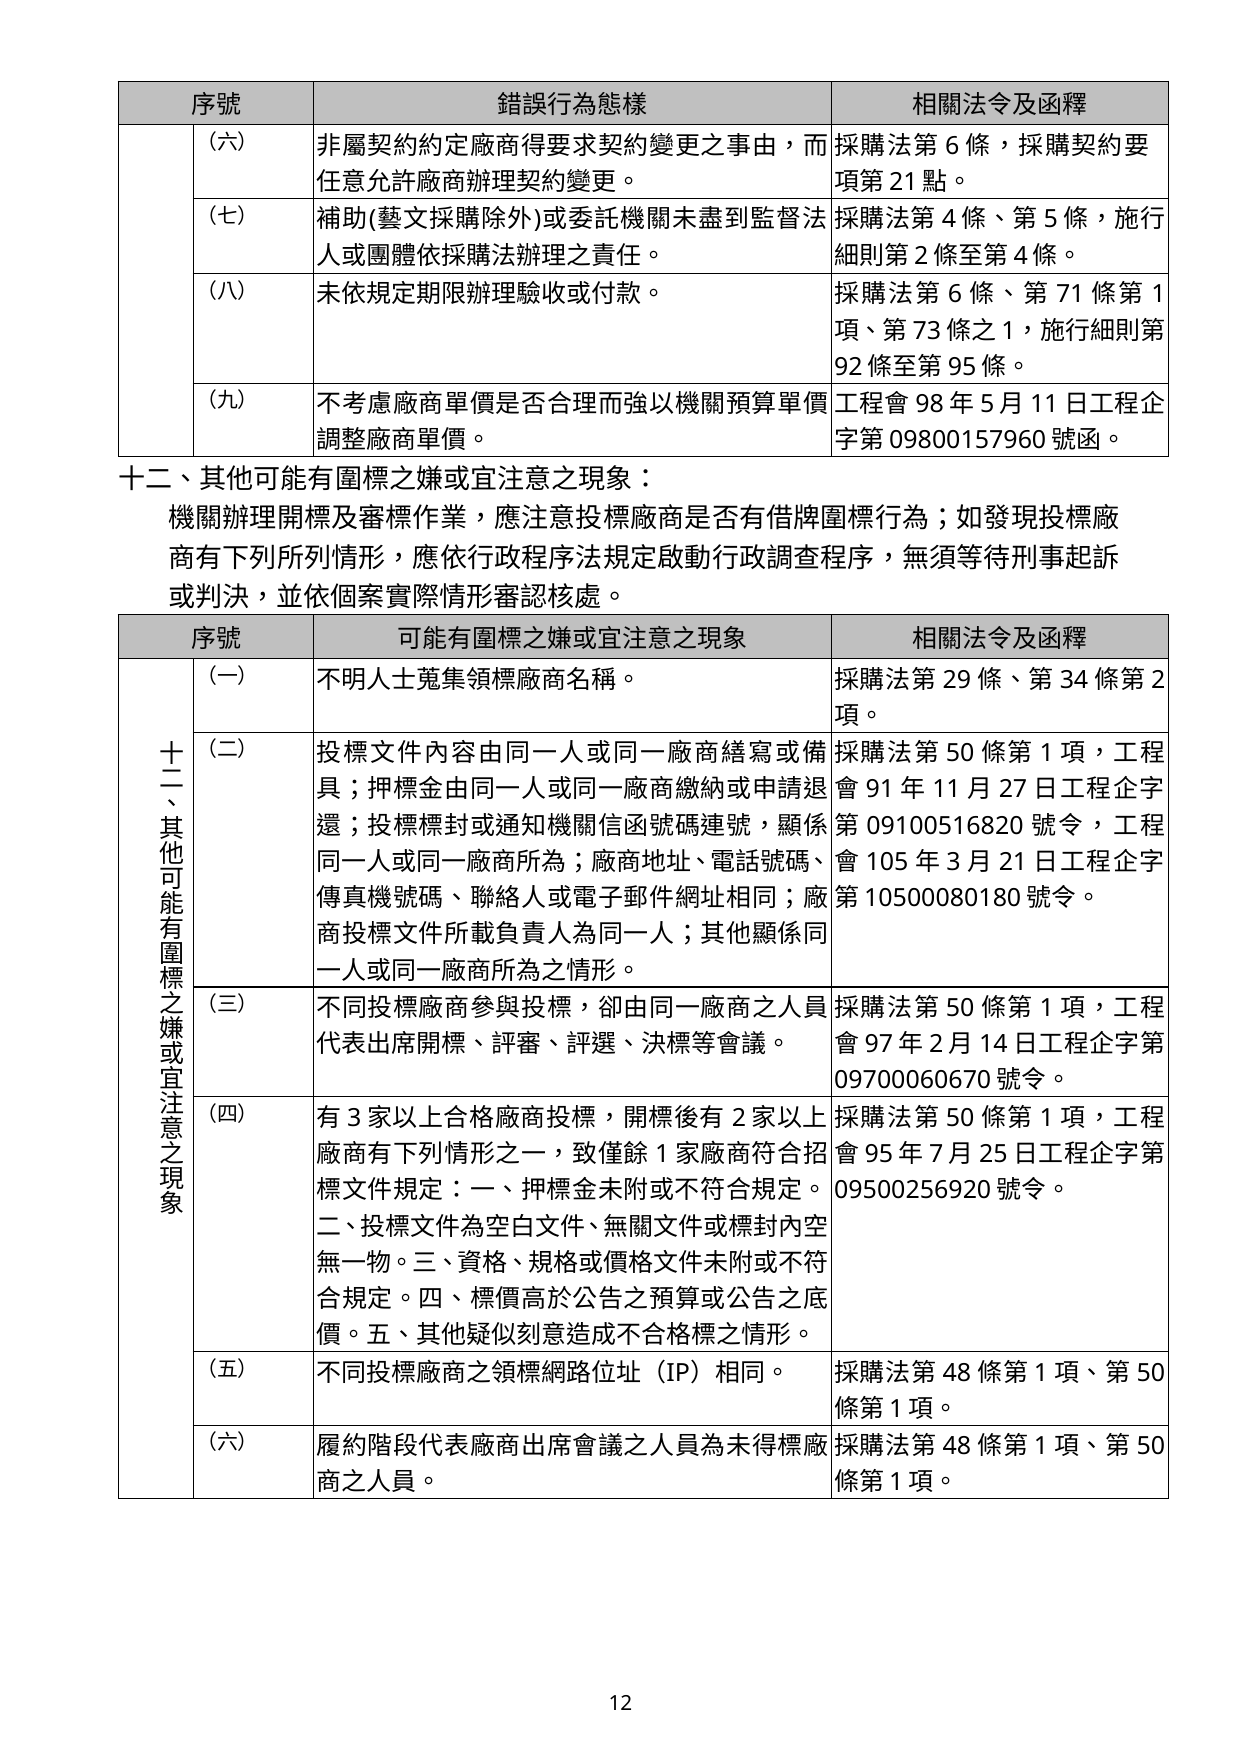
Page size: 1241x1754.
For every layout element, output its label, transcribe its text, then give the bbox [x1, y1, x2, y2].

table_cell 履約階段代表廠商出席會議之人員為未得標廠商之人員。 [314, 1426, 831, 1498]
table_cell 補助(藝文採購除外)或委託機關未盡到監督法人或團體依採購法辦理之責任。 [314, 199, 831, 273]
table_cell （二） [194, 733, 313, 986]
table_cell 不明人士蒐集領標廠商名稱。 [314, 659, 831, 732]
text 機關辦理開標及審標作業，應注意投標廠商是否有借牌圍標行為；如發現投標廠商有下列所列情形，應依行政程序法規定啟動行政調查程序，無須等待刑事起訴或判決，並依個案實際情形審認核處。 [168, 496, 1122, 614]
table_cell 不同投標廠商之領標網路位址（IP）相同。 [314, 1352, 831, 1424]
table_cell （五） [194, 1352, 313, 1424]
table_cell 不考慮廠商單價是否合理而強以機關預算單價調整廠商單價。 [314, 384, 831, 456]
table_cell （九） [194, 384, 313, 456]
table_cell 採購法第50條第1項，工程會97年2月14日工程企字第09700060670號令。 [832, 988, 1168, 1096]
table_cell 採購法第6條，採購契約要項第21點。 [832, 125, 1168, 198]
table_header 序號 [119, 615, 313, 658]
table_cell （六） [194, 125, 313, 198]
table_cell 未依規定期限辦理驗收或付款。 [314, 274, 831, 383]
table_header 相關法令及函釋 [832, 615, 1168, 658]
table_header 可能有圍標之嫌或宜注意之現象 [314, 615, 831, 658]
table_cell 十二、其他可能有圍標之嫌或宜注意之現象 [119, 659, 193, 1498]
table_cell 採購法第48條第1項、第50條第1項。 [832, 1426, 1168, 1498]
table_cell （四） [194, 1097, 313, 1351]
table_cell 非屬契約約定廠商得要求契約變更之事由，而任意允許廠商辦理契約變更。 [314, 125, 831, 198]
table_cell （六） [194, 1426, 313, 1498]
table_cell 採購法第50條第1項，工程會95年7月25日工程企字第09500256920號令。 [832, 1097, 1168, 1351]
table_header 序號 [119, 82, 313, 124]
table_cell 投標文件內容由同一人或同一廠商繕寫或備具；押標金由同一人或同一廠商繳納或申請退還；投標標封或通知機關信函號碼連號，顯係同一人或同一廠商所為；廠商地址、電話號碼、傳真機號碼、聯絡人或電子郵件網址相同；廠商投標文件所載負責人為同一人；其他顯係同一人或同一廠商所為之情形。 [314, 733, 831, 986]
table_cell 採購法第6條、第71條第1項、第73條之1，施行細則第92條至第95條。 [832, 274, 1168, 383]
table_header 相關法令及函釋 [832, 82, 1168, 124]
table_cell 採購法第4條、第5條，施行細則第2條至第4條。 [832, 199, 1168, 273]
table_cell （八） [194, 274, 313, 383]
table_cell 不同投標廠商參與投標，卻由同一廠商之人員代表出席開標、評審、評選、決標等會議。 [314, 988, 831, 1096]
table_header 錯誤行為態樣 [314, 82, 831, 124]
table_cell 採購法第29條、第34條第2項。 [832, 659, 1168, 732]
table_cell （一） [194, 659, 313, 732]
table_cell 採購法第48條第1項、第50條第1項。 [832, 1352, 1168, 1424]
table_cell 有3家以上合格廠商投標，開標後有2家以上廠商有下列情形之一，致僅餘1家廠商符合招標文件規定：一、押標金未附或不符合規定。二、投標文件為空白文件、無關文件或標封內空無一物。三、資格、規格或價格文件未附或不符合規定。四、標價高於公告之預算或公告之底價。五、其他疑似刻意造成不合格標之情形。 [314, 1097, 831, 1351]
table_cell （三） [194, 988, 313, 1096]
table_cell （七） [194, 199, 313, 273]
table_cell 採購法第50條第1項，工程會91年11月27日工程企字第09100516820號令，工程會105年3月21日工程企字第10500080180號令。 [832, 733, 1168, 986]
table_cell 工程會98年5月11日工程企字第09800157960號函。 [832, 384, 1168, 456]
text 十二、其他可能有圍標之嫌或宜注意之現象： [118, 457, 1122, 496]
